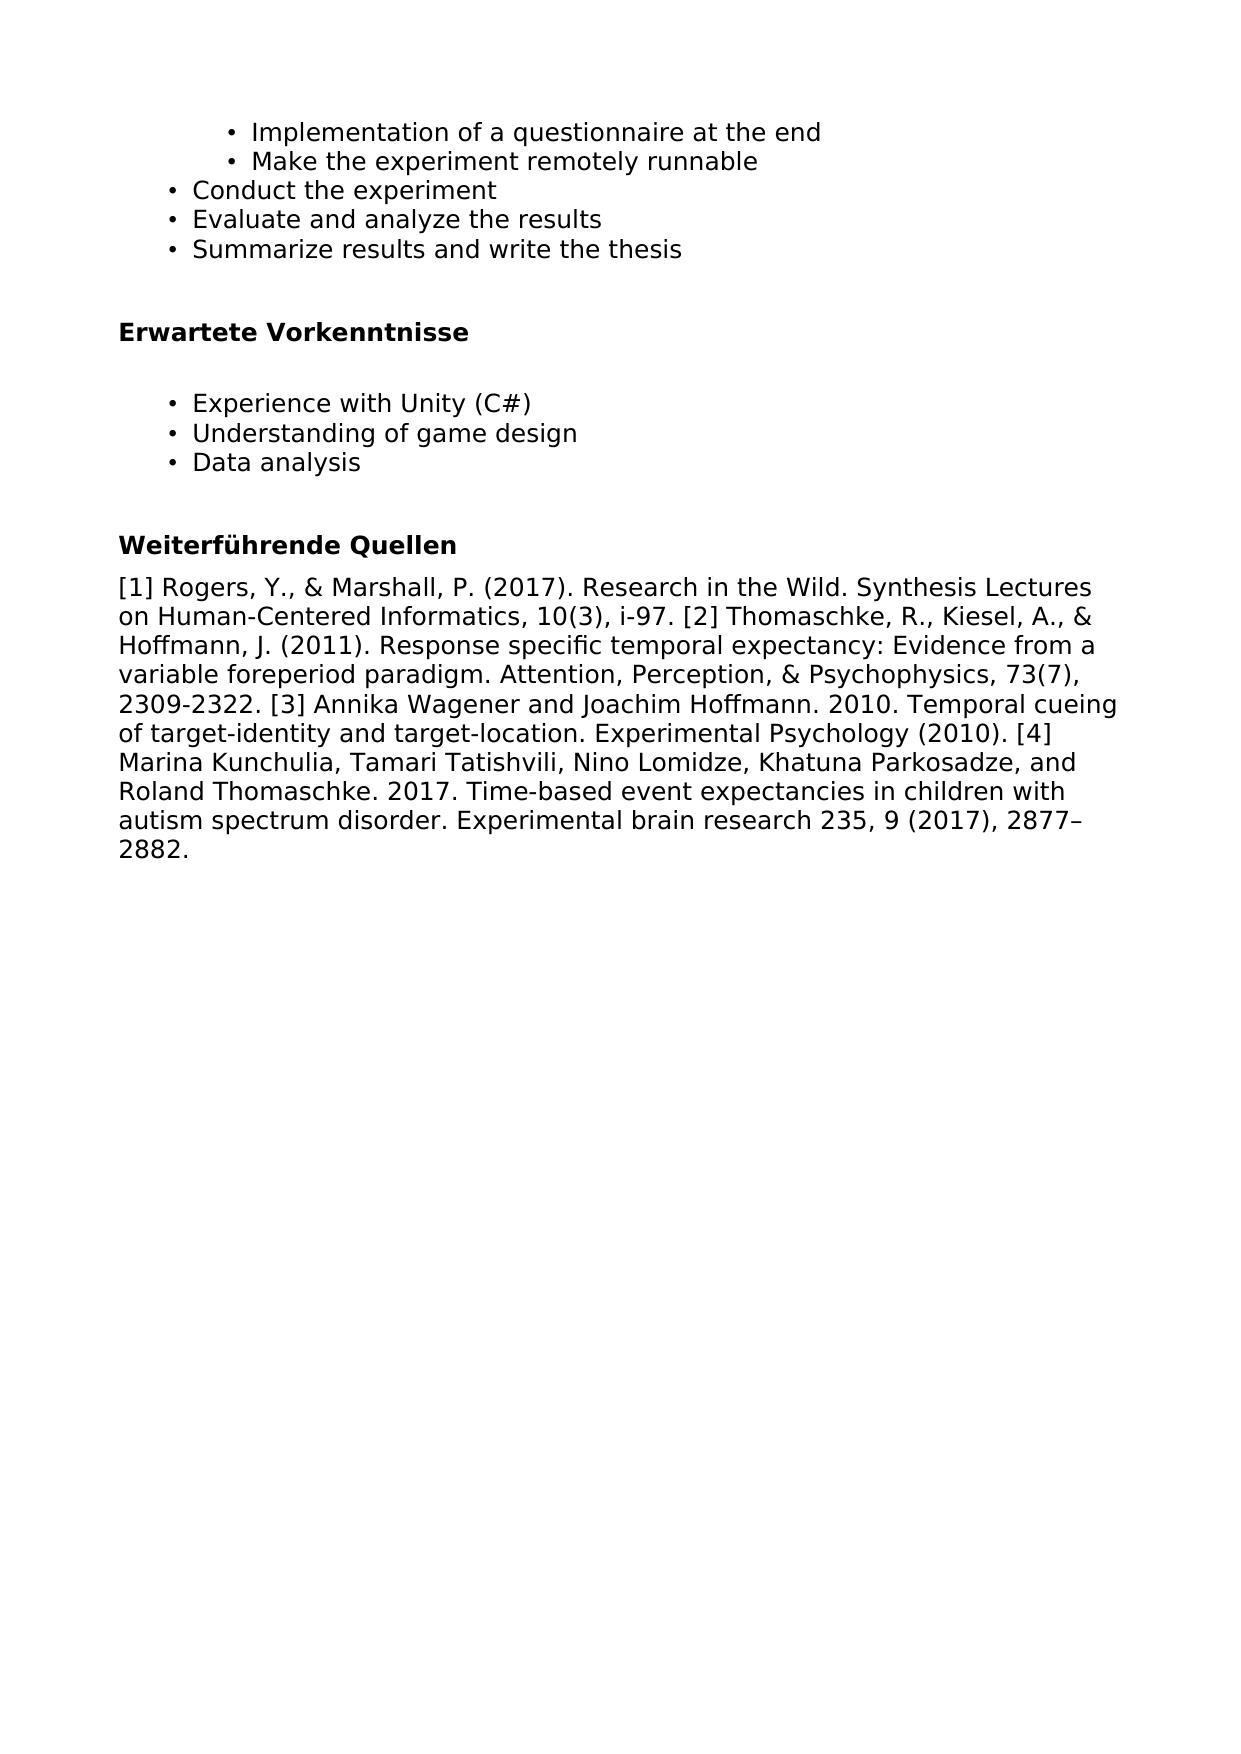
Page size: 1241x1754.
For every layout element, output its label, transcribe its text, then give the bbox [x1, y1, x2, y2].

list Summarize results and write the thesis [177, 235, 1122, 264]
list Conduct the experiment [177, 176, 1122, 206]
subtitle Weiterführende Quellen [118, 532, 1122, 561]
list Experience with Unity (C#) [177, 389, 1122, 419]
list Evaluate and analyze the results [177, 206, 1122, 235]
list Data analysis [177, 448, 1122, 477]
subtitle Erwartete Vorkenntnisse [118, 318, 1122, 348]
text [1] Rogers, Y., & Marshall, P. (2017). Research in the Wild. Synthesis Lectures on Human-Centered Informatics, 10(3), i-97. [2] Thomaschke, R., Kiesel, A., & Hoffmann, J. (2011). Response specific temporal expectancy: Evidence from a variable foreperiod paradigm. Attention, Perception, & Psychophysics, 73(7), 2309-2322. [3] Annika Wagener and Joachim Hoffmann. 2010. Temporal cueing of target-identity and target-location. Experimental Psychology (2010). [4] Marina Kunchulia, Tamari Tatishvili, Nino Lomidze, Khatuna Parkosadze, and Roland Thomaschke. 2017. Time-based event expectancies in children with autism spectrum disorder. Experimental brain research 235, 9 (2017), 2877–2882. [118, 573, 1122, 865]
list Understanding of game design [177, 419, 1122, 448]
list Implementation of a questionnaire at the end [236, 118, 1122, 147]
list Make the experiment remotely runnable [236, 147, 1122, 176]
